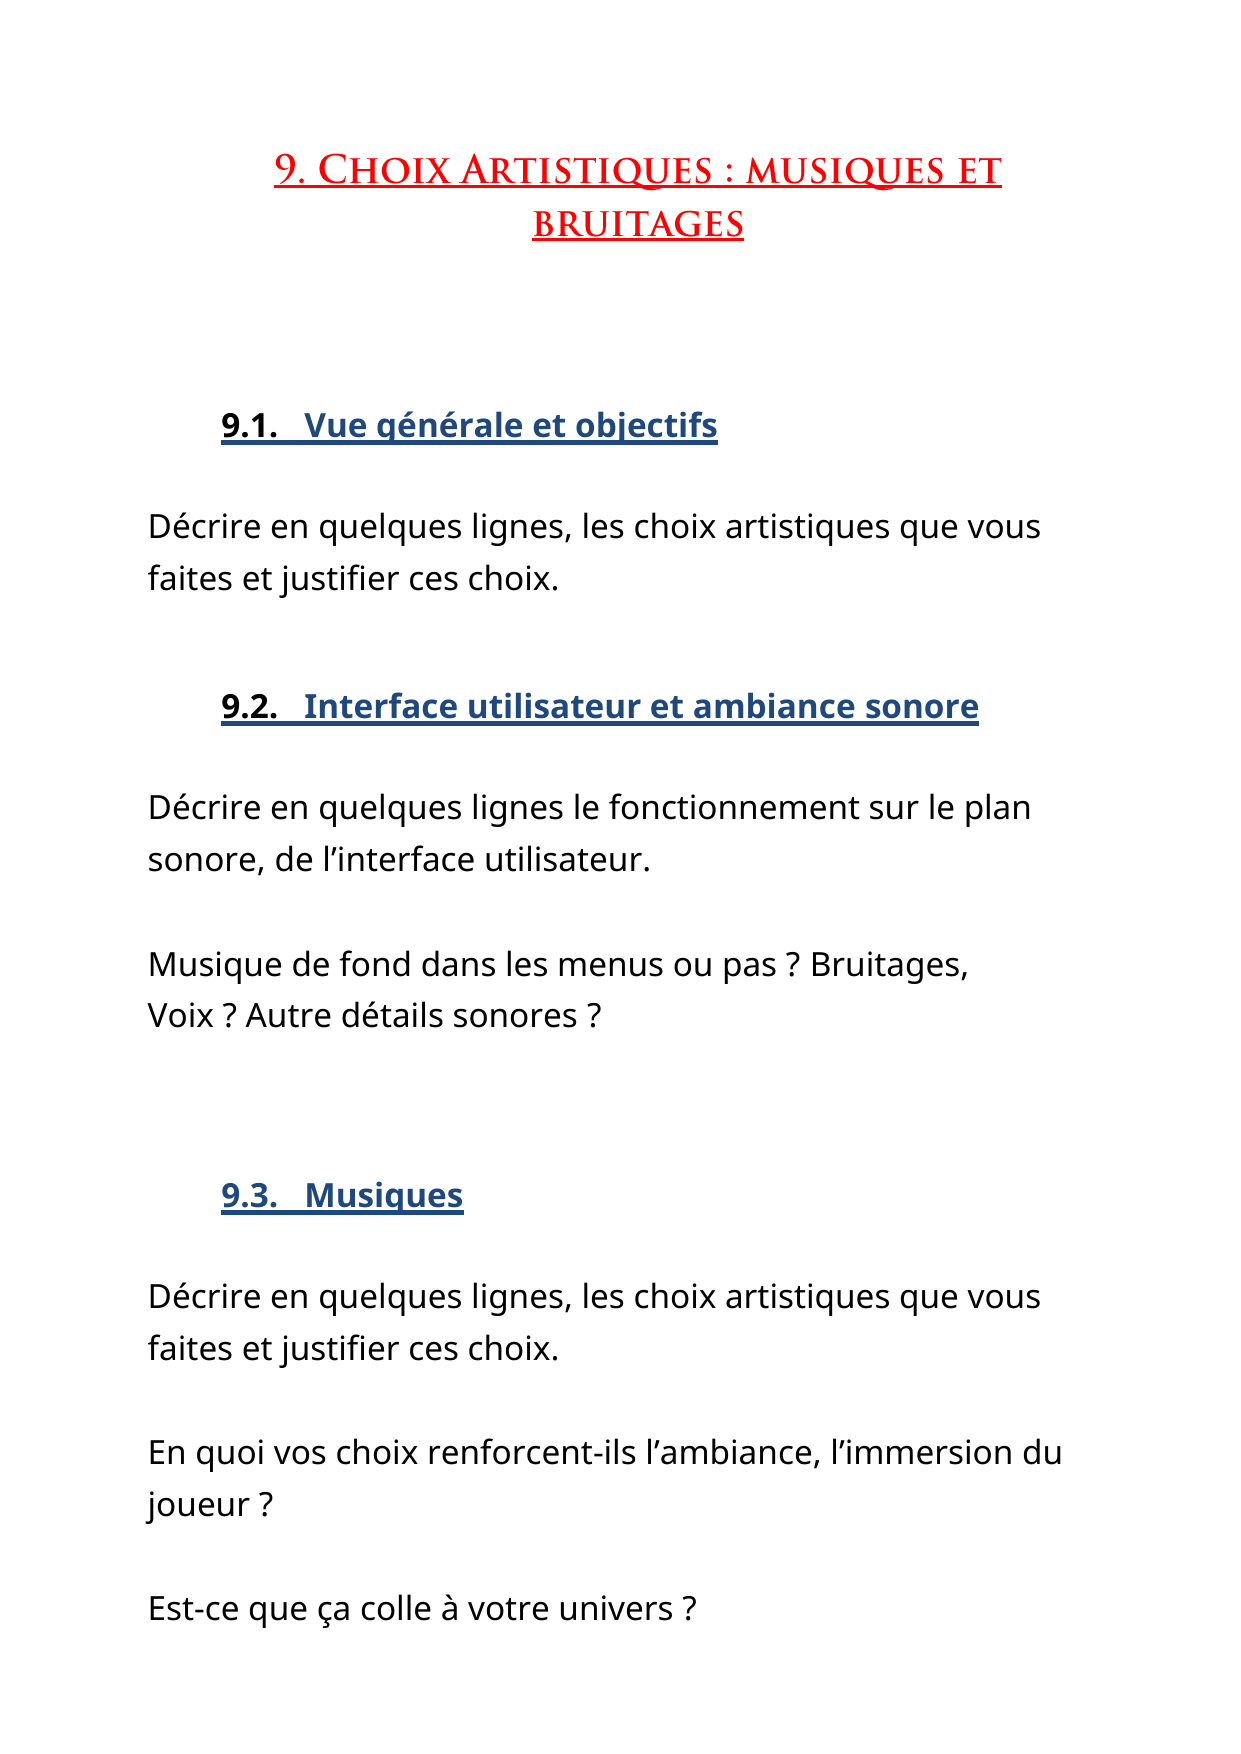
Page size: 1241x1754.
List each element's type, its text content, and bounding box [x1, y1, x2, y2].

text Décrire en quelques lignes le fonctionnement sur le plan sonore, de l’interface utilisateur. [147, 784, 1052, 881]
text Musique de fond dans les menus ou pas ? Bruitages, Voix ? Autre détails sonores ? [147, 941, 1030, 1037]
picture [274, 145, 1034, 194]
text Décrire en quelques lignes, les choix artistiques que vous faites et justifier ces choix. [147, 1273, 1052, 1370]
picture [531, 198, 768, 247]
subtitle Vue générale et objectifs [221, 402, 1103, 447]
text En quoi vos choix renforcent-ils l’ambiance, l’immersion du joueur ? [147, 1428, 1086, 1526]
subtitle Interface utilisateur et ambiance sonore [221, 683, 1103, 728]
subtitle Musiques [221, 1172, 1103, 1217]
text Décrire en quelques lignes, les choix artistiques que vous faites et justifier ces choix. [147, 502, 1052, 600]
text Est-ce que ça colle à votre univers ? [147, 1585, 1103, 1630]
